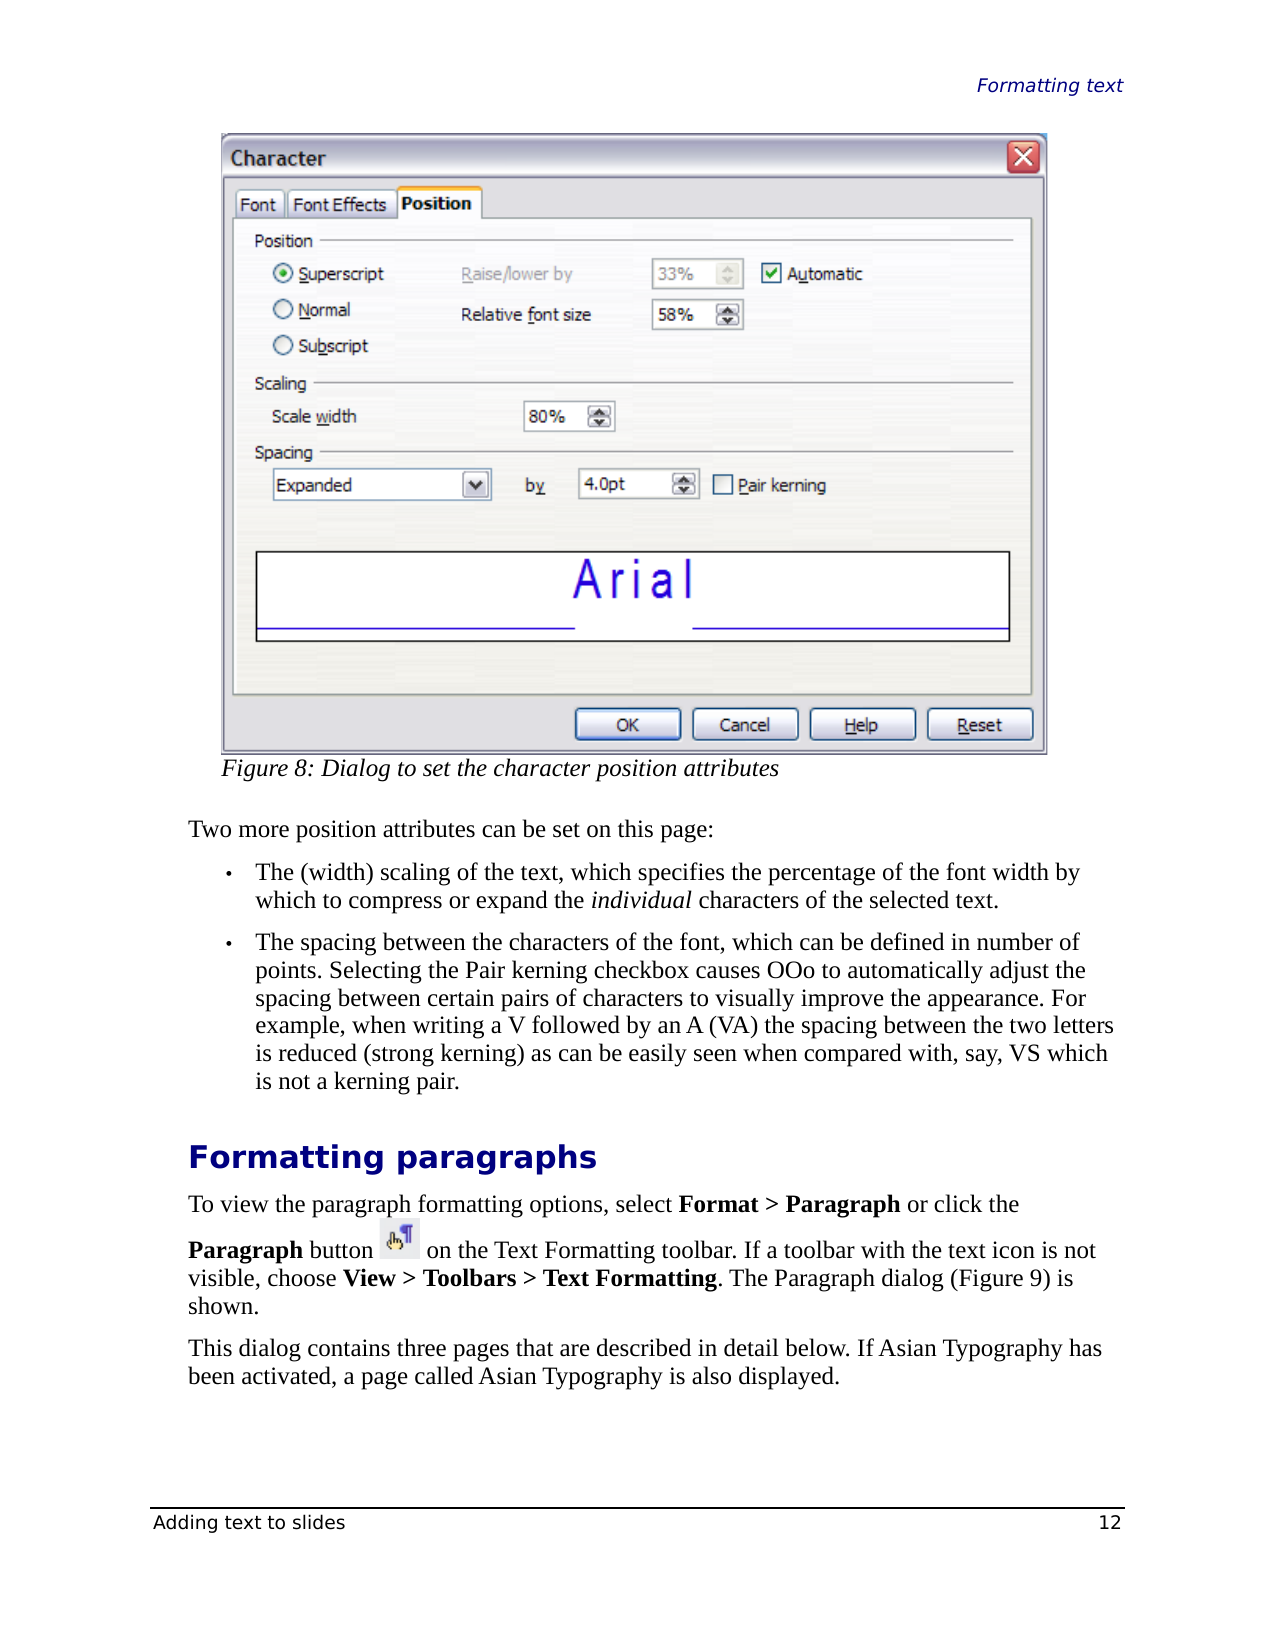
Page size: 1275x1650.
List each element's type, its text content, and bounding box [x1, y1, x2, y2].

text To view the paragraph formatting options, select Format > Paragraph or click the Paragraph button on the Text Formatting toolbar. If a toolbar with the text icon is not visible, choose View > Toolbars > Text Formatting. The Paragraph dialog (Figure 9) is shown. [188, 1190, 1125, 1319]
picture [221, 133, 1048, 755]
text Two more position attributes can be set on this page: [188, 816, 1125, 843]
list The (width) scaling of the text, which specifies the percentage of the font width by which to compress or expand the individual characters of the selected text. [226, 858, 1125, 913]
list The spacing between the characters of the font, which can be defined in number of points. Selecting the Pair kerning checkbox causes OOo to automatically adjust the spacing between certain pairs of characters to visually improve the appearance. For example, when writing a V followed by an A (VA) the spacing between the two letters is reduced (strong kerning) as can be easily seen when compared with, say, VS which is not a kerning pair. [226, 928, 1125, 1094]
picture [379, 1218, 420, 1259]
text Figure 8: Dialog to set the character position attributes [221, 134, 1054, 782]
text This dialog contains three pages that are described in detail below. If Asian Typography has been activated, a page called Asian Typography is also displayed. [188, 1334, 1125, 1390]
subtitle Formatting paragraphs [188, 1139, 1125, 1176]
